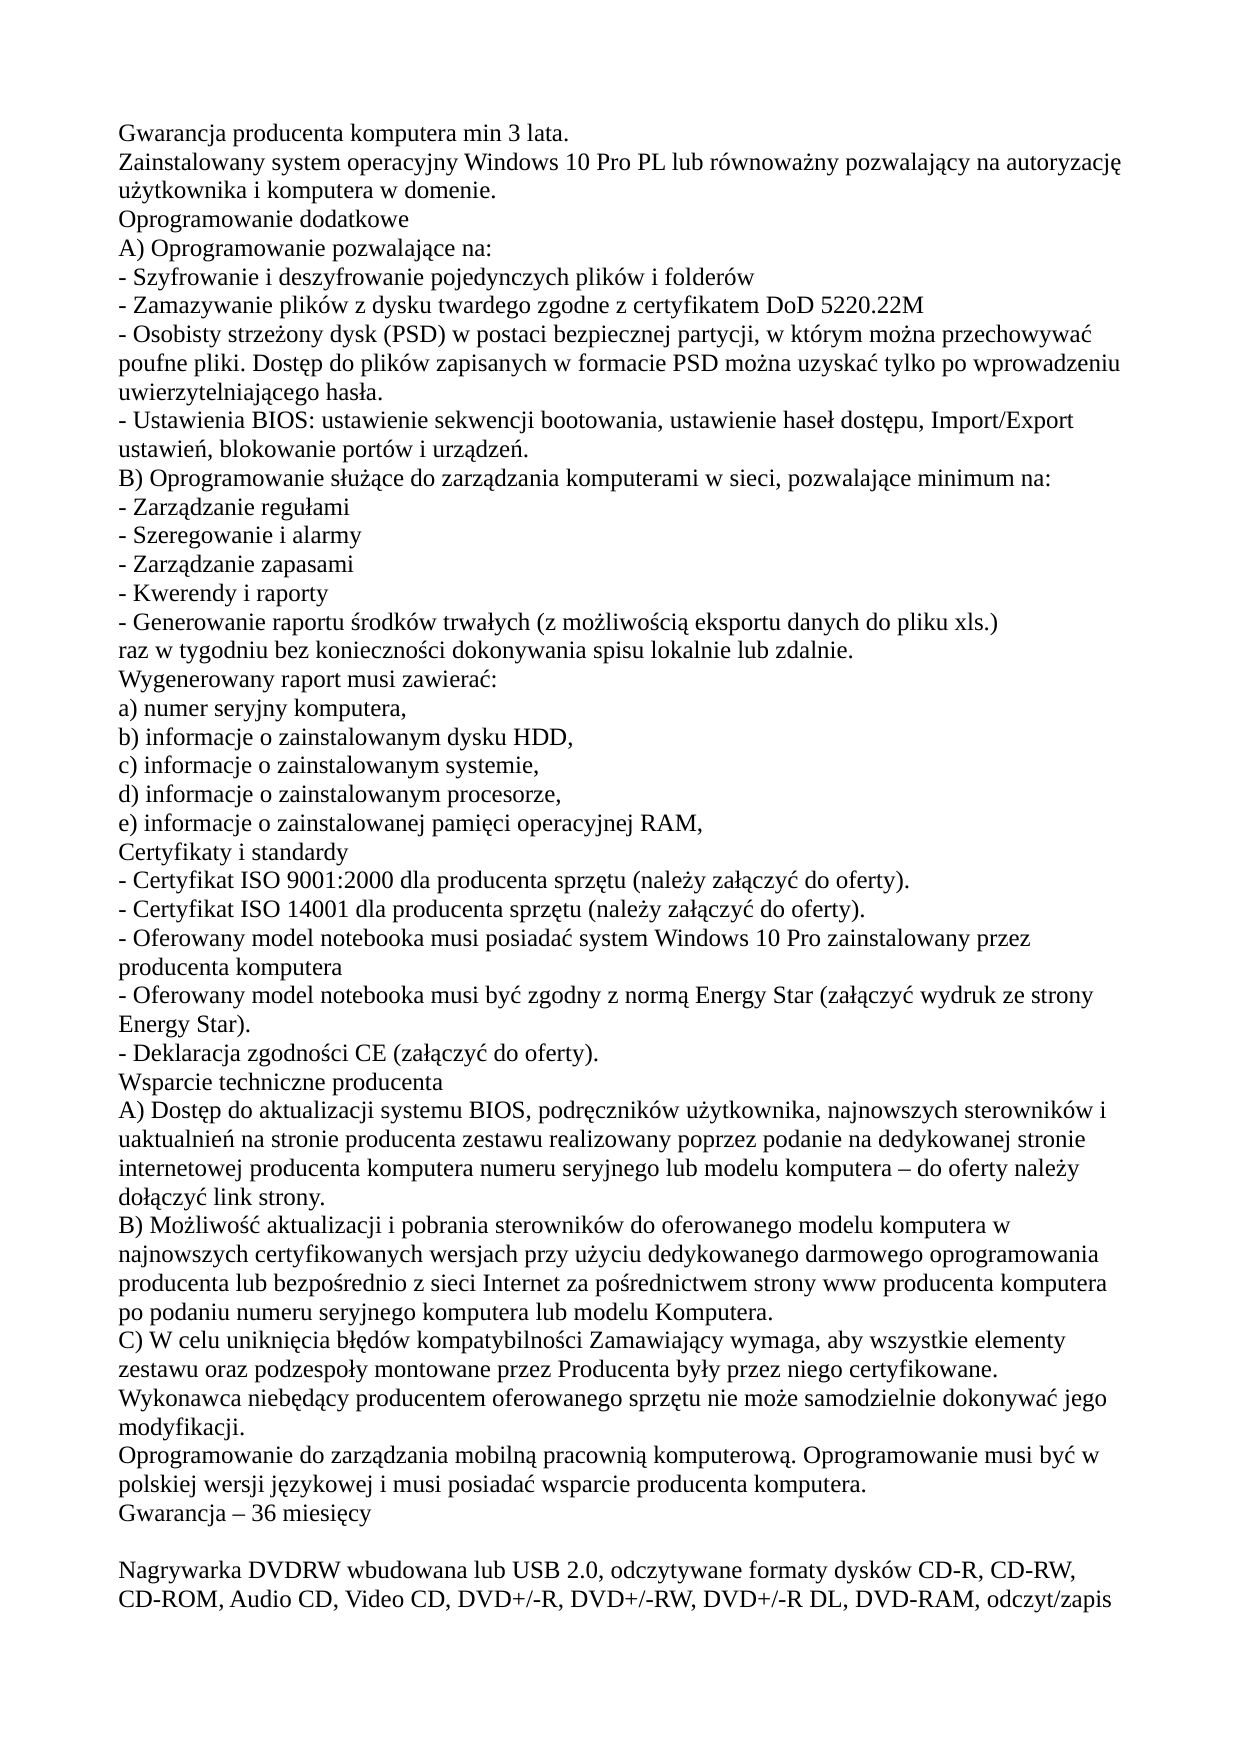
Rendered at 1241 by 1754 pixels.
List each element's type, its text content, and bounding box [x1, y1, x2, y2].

text Wygenerowany raport musi zawierać: [118, 664, 1122, 693]
text - Zarządzanie regułami [118, 492, 1122, 521]
text - Osobisty strzeżony dysk (PSD) w postaci bezpiecznej partycji, w którym można przechowywać poufne pliki. Dostęp do plików zapisanych w formacie PSD można uzyskać tylko po wprowadzeniu uwierzytelniającego hasła. [118, 319, 1122, 406]
text - Zarządzanie zapasami [118, 549, 1122, 578]
text - Szeregowanie i alarmy [118, 521, 1122, 549]
text - Generowanie raportu środków trwałych (z możliwością eksportu danych do pliku xls.) [118, 607, 1122, 636]
text Wsparcie techniczne producenta [118, 1067, 1122, 1096]
text - Kwerendy i raporty [118, 578, 1122, 607]
text - Ustawienia BIOS: ustawienie sekwencji bootowania, ustawienie haseł dostępu, Import/Export ustawień, blokowanie portów i urządzeń. [118, 406, 1122, 463]
text Oprogramowanie dodatkowe [118, 204, 1122, 233]
text Nagrywarka DVDRW wbudowana lub USB 2.0, odczytywane formaty dysków CD-R, CD-RW, CD-ROM, Audio CD, Video CD, DVD+/-R, DVD+/-RW, DVD+/-R DL, DVD-RAM, odczyt/zapis [118, 1556, 1122, 1613]
text A) Dostęp do aktualizacji systemu BIOS, podręczników użytkownika, najnowszych sterowników i uaktualnień na stronie producenta zestawu realizowany poprzez podanie na dedykowanej stronie internetowej producenta komputera numeru seryjnego lub modelu komputera – do oferty należy dołączyć link strony. [118, 1096, 1122, 1211]
text B) Możliwość aktualizacji i pobrania sterowników do oferowanego modelu komputera w najnowszych certyfikowanych wersjach przy użyciu dedykowanego darmowego oprogramowania producenta lub bezpośrednio z sieci Internet za pośrednictwem strony www producenta komputera po podaniu numeru seryjnego komputera lub modelu Komputera. [118, 1211, 1122, 1326]
text B) Oprogramowanie służące do zarządzania komputerami w sieci, pozwalające minimum na: [118, 463, 1122, 492]
text A) Oprogramowanie pozwalające na: [118, 233, 1122, 262]
text - Szyfrowanie i deszyfrowanie pojedynczych plików i folderów [118, 262, 1122, 291]
text Certyfikaty i standardy [118, 837, 1122, 866]
text - Oferowany model notebooka musi być zgodny z normą Energy Star (załączyć wydruk ze strony Energy Star). [118, 981, 1122, 1038]
text d) informacje o zainstalowanym procesorze, [118, 779, 1122, 808]
text - Zamazywanie plików z dysku twardego zgodne z certyfikatem DoD 5220.22M [118, 291, 1122, 319]
text b) informacje o zainstalowanym dysku HDD, [118, 722, 1122, 751]
text - Certyfikat ISO 14001 dla producenta sprzętu (należy załączyć do oferty). [118, 894, 1122, 923]
text - Certyfikat ISO 9001:2000 dla producenta sprzętu (należy załączyć do oferty). [118, 866, 1122, 894]
text C) W celu uniknięcia błędów kompatybilności Zamawiający wymaga, aby wszystkie elementy zestawu oraz podzespoły montowane przez Producenta były przez niego certyfikowane. Wykonawca niebędący producentem oferowanego sprzętu nie może samodzielnie dokonywać jego modyfikacji. [118, 1326, 1122, 1441]
text e) informacje o zainstalowanej pamięci operacyjnej RAM, [118, 808, 1122, 837]
text Zainstalowany system operacyjny Windows 10 Pro PL lub równoważny pozwalający na autoryzację użytkownika i komputera w domenie. [118, 147, 1122, 204]
text raz w tygodniu bez konieczności dokonywania spisu lokalnie lub zdalnie. [118, 636, 1122, 664]
text c) informacje o zainstalowanym systemie, [118, 751, 1122, 779]
text Gwarancja producenta komputera min 3 lata. [118, 118, 1122, 147]
text - Oferowany model notebooka musi posiadać system Windows 10 Pro zainstalowany przez producenta komputera [118, 923, 1122, 981]
text Oprogramowanie do zarządzania mobilną pracownią komputerową. Oprogramowanie musi być w polskiej wersji językowej i musi posiadać wsparcie producenta komputera. Gwarancja – 36 miesięcy [118, 1441, 1122, 1527]
text - Deklaracja zgodności CE (załączyć do oferty). [118, 1038, 1122, 1067]
text a) numer seryjny komputera, [118, 693, 1122, 722]
